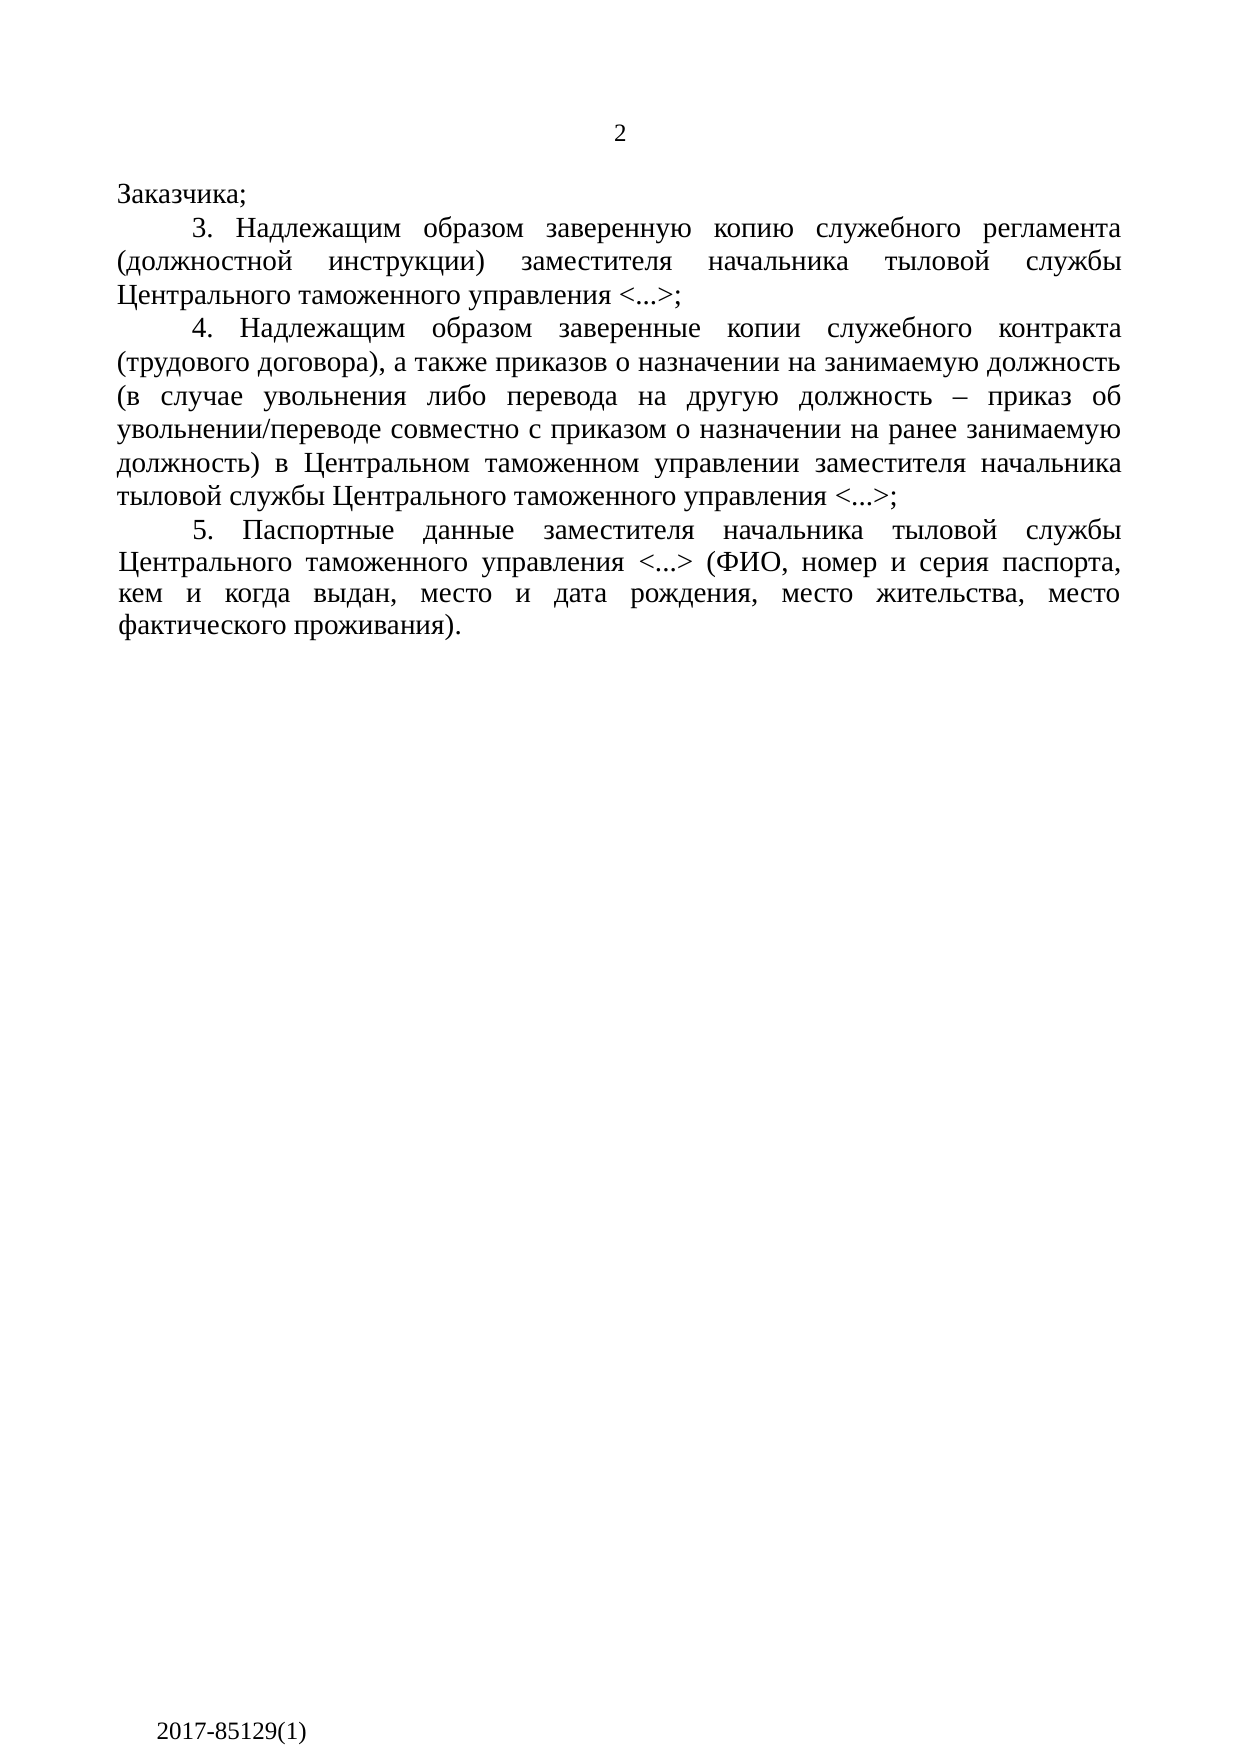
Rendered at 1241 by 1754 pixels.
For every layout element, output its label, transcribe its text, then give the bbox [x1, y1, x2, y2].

text 5. Паспортные данные заместителя начальника тыловой службы Центрального таможенного управления <...> (ФИО, номер и серия паспорта, кем и когда выдан, место и дата рождения, место жительства, место фактического проживания). [118, 512, 1122, 641]
text Заказчика; [117, 176, 1122, 210]
text 3. Надлежащим образом заверенную копию служебного регламента (должностной инструкции) заместителя начальника тыловой службы Центрального таможенного управления <...>; [117, 210, 1122, 311]
text 4. Надлежащим образом заверенные копии служебного контракта (трудового договора), а также приказов о назначении на занимаемую должность (в случае увольнения либо перевода на другую должность – приказ об увольнении/переводе совместно с приказом о назначении на ранее занимаемую должность) в Центральном таможенном управлении заместителя начальника тыловой службы Центрального таможенного управления <...>; [117, 311, 1122, 512]
